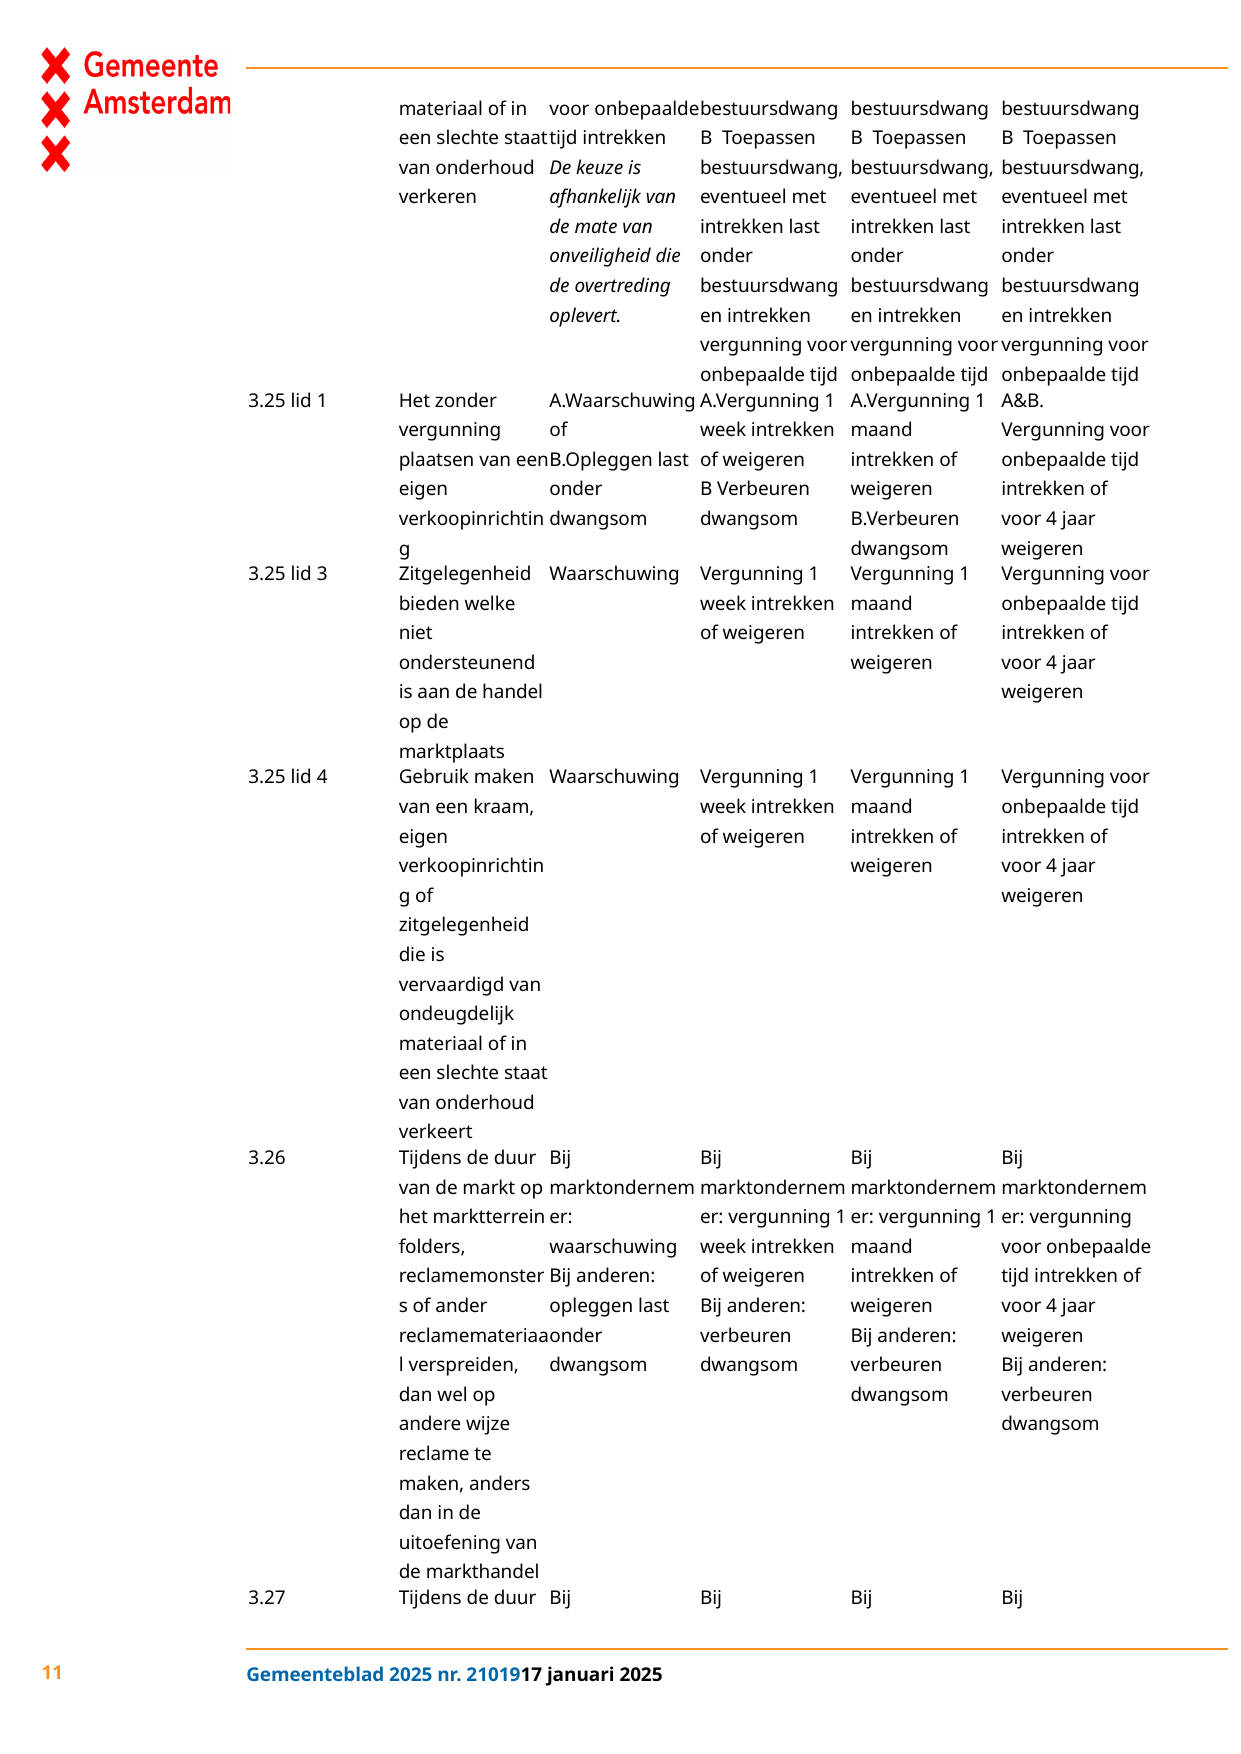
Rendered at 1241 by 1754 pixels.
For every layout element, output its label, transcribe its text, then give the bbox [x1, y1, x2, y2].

table_cell bestuursdwang B Toepassen bestuursdwang, eventueel met intrekken last onder bestuursdwang en intrekken vergunning voor onbepaalde tijd [850, 95, 1001, 387]
table_cell Bij marktondernemer: vergunning voor onbepaalde tijd intrekken of voor 4 jaar weigeren Bij anderen: verbeuren dwangsom [1001, 1144, 1152, 1584]
table_cell 3.26 [248, 1144, 398, 1584]
table_cell Vergunning 1 week intrekken of weigeren [700, 560, 850, 764]
table_cell Bij [700, 1584, 850, 1610]
table_cell 3.25 lid 1 [248, 387, 398, 560]
table_cell [248, 95, 398, 387]
picture [41, 47, 231, 172]
table_cell Bij [1001, 1584, 1152, 1610]
table_cell 3.25 lid 3 [248, 560, 398, 764]
table_cell Bij [850, 1584, 1001, 1610]
table_cell Waarschuwing [549, 560, 700, 764]
table_cell Vergunning voor onbepaalde tijd intrekken of voor 4 jaar weigeren [1001, 560, 1152, 764]
table_cell Bij marktondernemer: waarschuwing Bij anderen: opleggen last onder dwangsom [549, 1144, 700, 1584]
table_cell bestuursdwang B Toepassen bestuursdwang, eventueel met intrekken last onder bestuursdwang en intrekken vergunning voor onbepaalde tijd [700, 95, 850, 387]
table_cell voor onbepaalde tijd intrekken De keuze is afhankelijk van de mate van onveiligheid die de overtreding oplevert. [549, 95, 700, 387]
table_cell Bij marktondernemer: vergunning 1 maand intrekken of weigeren Bij anderen: verbeuren dwangsom [850, 1144, 1001, 1584]
table_cell A&B. Vergunning voor onbepaalde tijd intrekken of voor 4 jaar weigeren [1001, 387, 1152, 560]
table_cell Het zonder vergunning plaatsen van een eigen verkoopinrichting [399, 387, 549, 560]
table_cell A.Vergunning 1 maand intrekken of weigeren B.Verbeuren dwangsom [850, 387, 1001, 560]
table_cell Tijdens de duur van de markt op het marktterrein folders, reclamemonsters of ander reclamemateriaal verspreiden, dan wel op andere wijze reclame te maken, anders dan in de uitoefening van de markthandel [399, 1144, 549, 1584]
table_cell Waarschuwing [549, 764, 700, 1144]
table_cell Vergunning voor onbepaalde tijd intrekken of voor 4 jaar weigeren [1001, 764, 1152, 1144]
table_cell A.Waarschuwing of B.Opleggen last onder dwangsom [549, 387, 700, 560]
table_cell Vergunning 1 maand intrekken of weigeren [850, 560, 1001, 764]
table_cell 3.25 lid 4 [248, 764, 398, 1144]
table_cell Tijdens de duur [399, 1584, 549, 1610]
table_cell Zitgelegenheid bieden welke niet ondersteunend is aan de handel op de marktplaats [399, 560, 549, 764]
table_cell bestuursdwang B Toepassen bestuursdwang, eventueel met intrekken last onder bestuursdwang en intrekken vergunning voor onbepaalde tijd [1001, 95, 1152, 387]
table_cell Vergunning 1 maand intrekken of weigeren [850, 764, 1001, 1144]
table_cell materiaal of in een slechte staat van onderhoud verkeren [399, 95, 549, 387]
table_cell Gebruik maken van een kraam, eigen verkoopinrichting of zitgelegenheid die is vervaardigd van ondeugdelijk materiaal of in een slechte staat van onderhoud verkeert [399, 764, 549, 1144]
table_cell 3.27 [248, 1584, 398, 1610]
table_cell Bij marktondernemer: vergunning 1 week intrekken of weigeren Bij anderen: verbeuren dwangsom [700, 1144, 850, 1584]
table_cell A.Vergunning 1 week intrekken of weigeren B Verbeuren dwangsom [700, 387, 850, 560]
table_cell Bij [549, 1584, 700, 1610]
table_cell Vergunning 1 week intrekken of weigeren [700, 764, 850, 1144]
